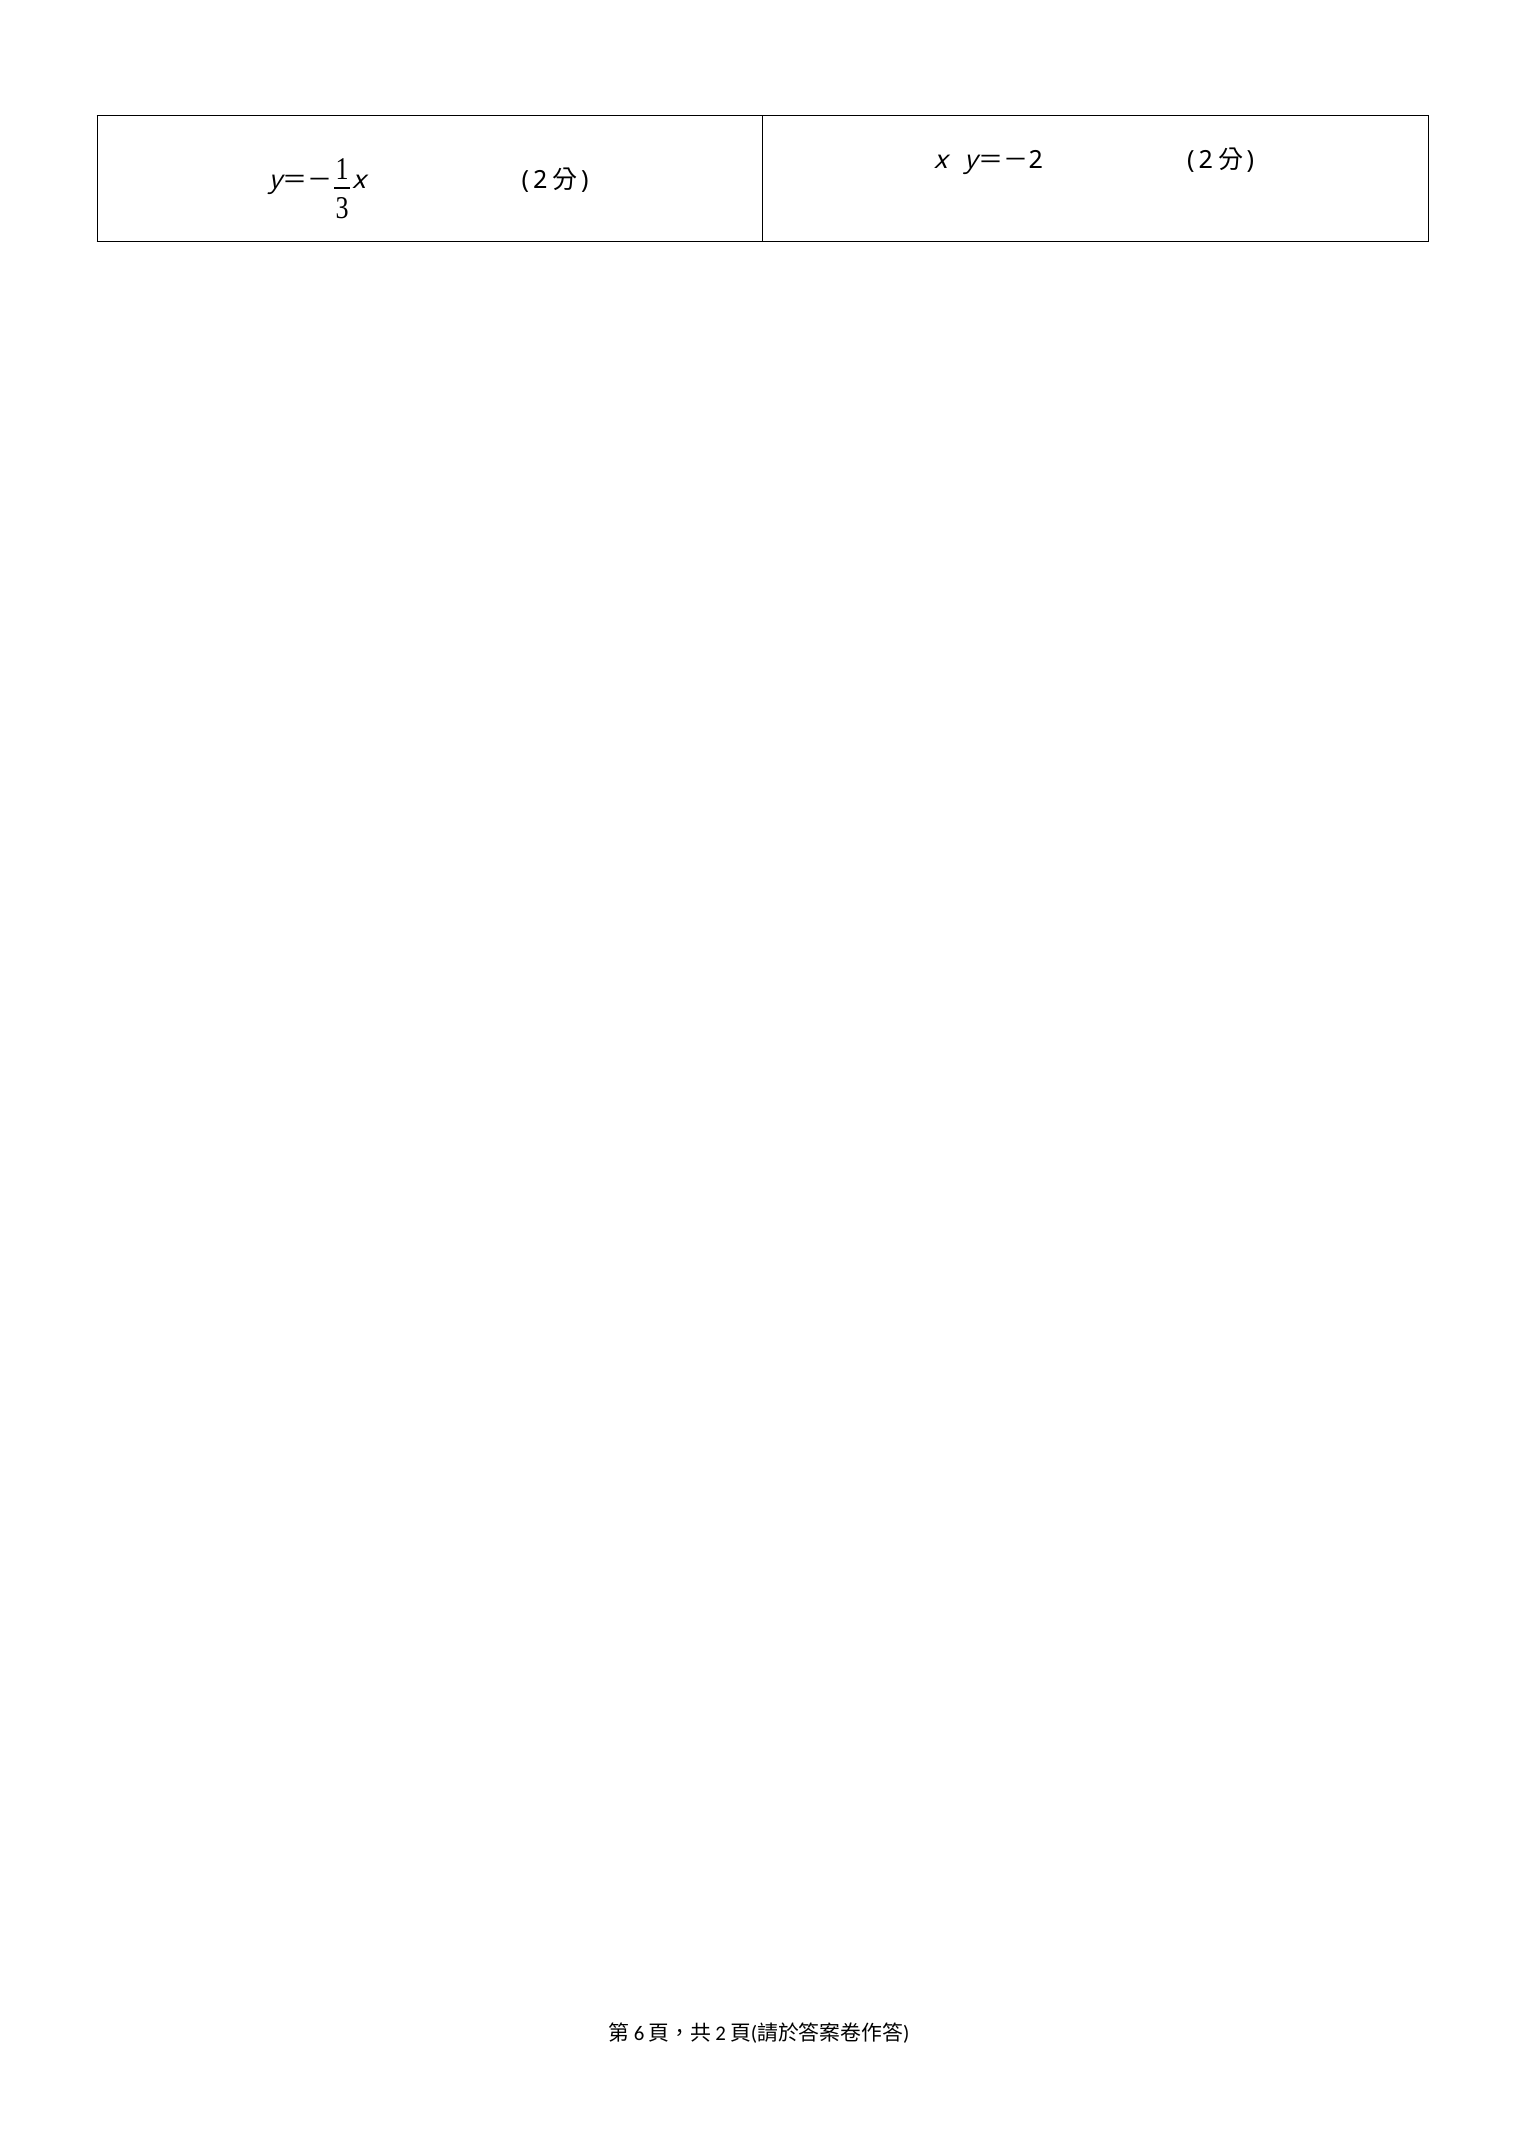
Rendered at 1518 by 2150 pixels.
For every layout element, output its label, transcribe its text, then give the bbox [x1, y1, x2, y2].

table_cell x y＝－2 (2分) [763, 116, 1428, 241]
table_cell 3. 列出正比一般式 (2分) 求出 k (1分) y＝－x (2分) [98, 116, 762, 241]
